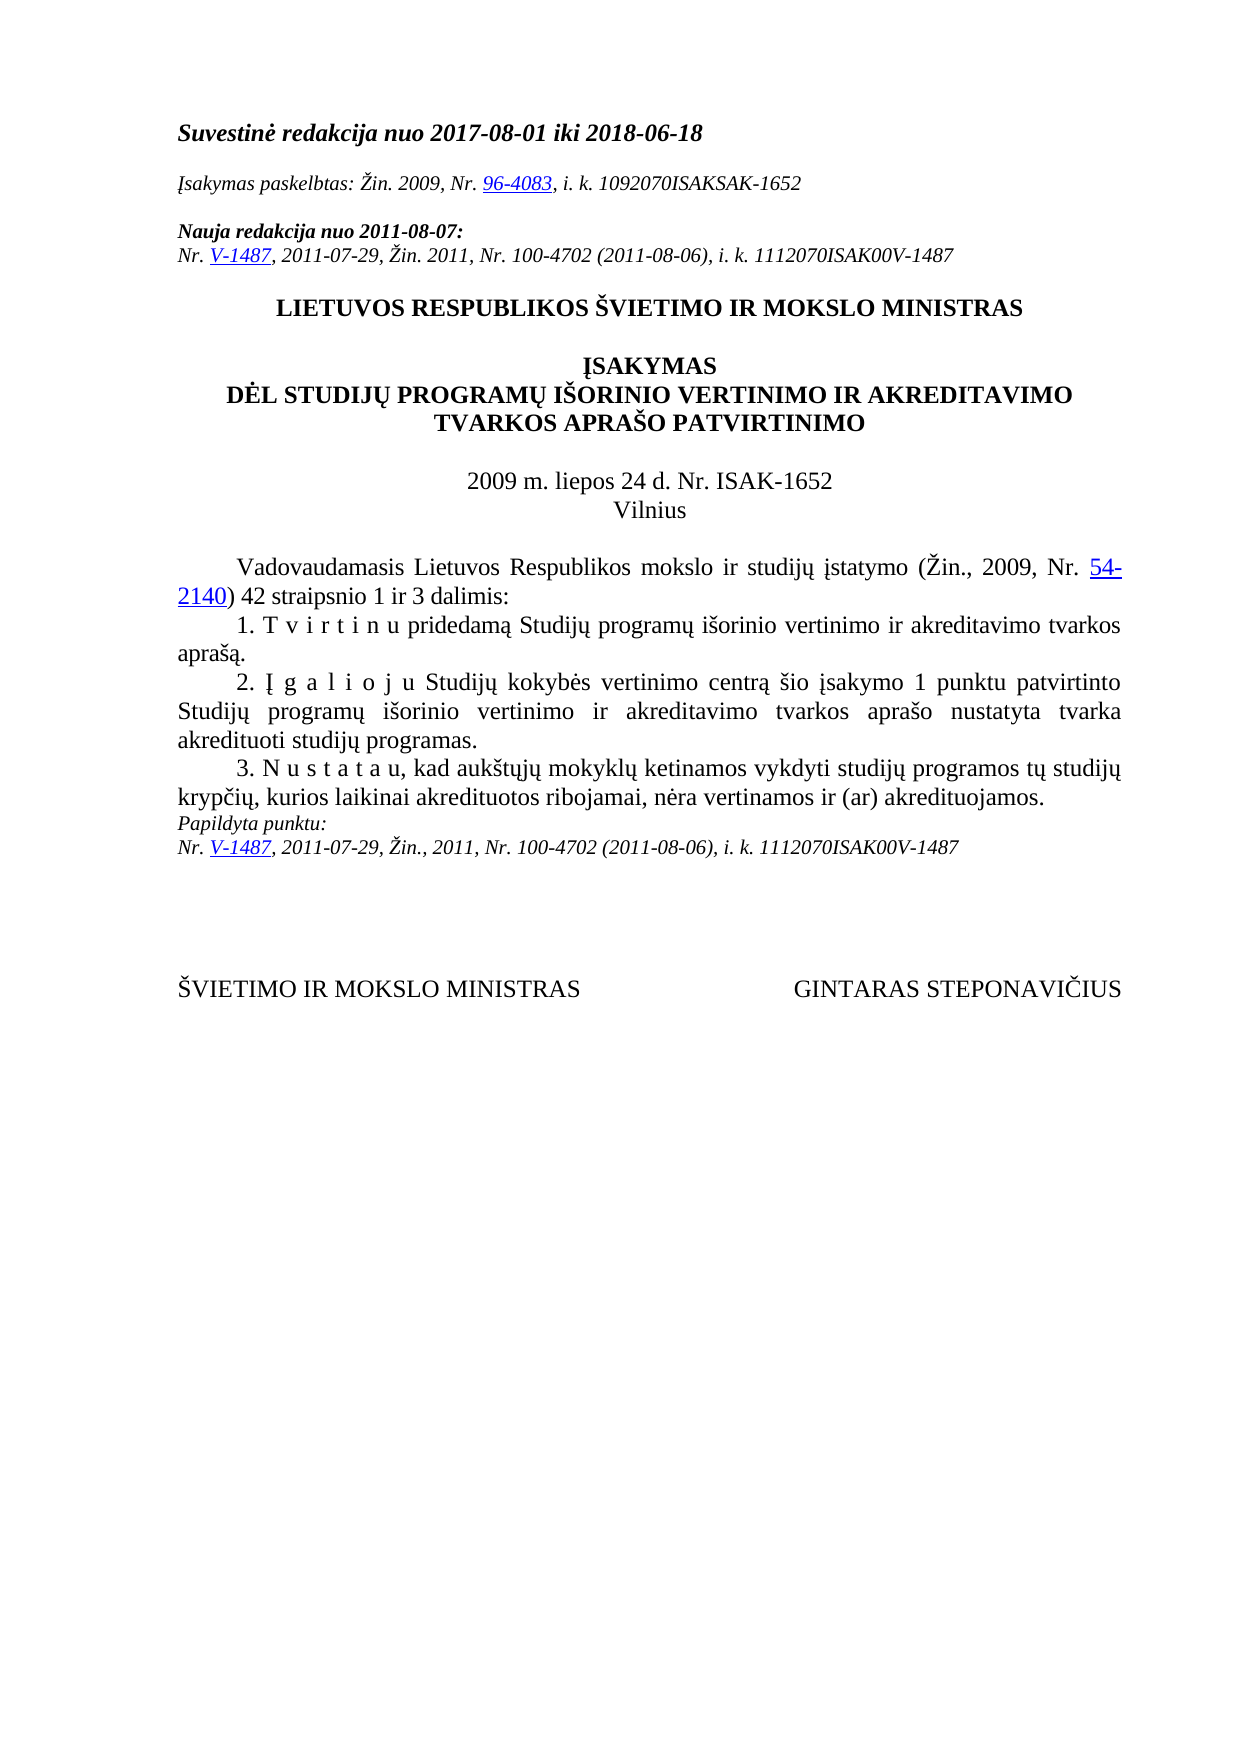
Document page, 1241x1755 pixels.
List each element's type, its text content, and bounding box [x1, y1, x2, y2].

text DĖL STUDIJŲ PROGRAMŲ IŠORINIO VERTINIMO IR AKREDITAVIMO TVARKOS APRAŠO PATVIRTINIMO [177, 380, 1122, 437]
text Vilnius [177, 495, 1122, 523]
text Įsakymas paskelbtas: Žin. 2009, Nr. 96-4083, i. k. 1092070ISAKSAK-1652 [177, 171, 1122, 195]
text LIETUVOS RESPUBLIKOS ŠVIETIMO IR MOKSLO MINISTRAS [177, 293, 1122, 322]
text Vadovaudamasis Lietuvos Respublikos mokslo ir studijų įstatymo (Žin., 2009, Nr. 54-2140) 42 straipsnio 1 ir 3 dalimis: [177, 552, 1122, 610]
text 2. Į g a l i o j u Studijų kokybės vertinimo centrą šio įsakymo 1 punktu patvirtinto Studijų programų išorinio vertinimo ir akreditavimo tvarkos aprašo nustatyta tvarka akredituoti studijų programas. [177, 667, 1122, 753]
text Nr. V-1487, 2011-07-29, Žin. 2011, Nr. 100-4702 (2011-08-06), i. k. 1112070ISAK00V-1487 [177, 243, 1122, 267]
text 2009 m. liepos 24 d. Nr. ISAK-1652 [177, 466, 1122, 495]
text Nauja redakcija nuo 2011-08-07: [177, 219, 1122, 243]
text Švietimo ir mokslo ministras Gintaras Steponavičius [177, 974, 1122, 1003]
text ĮSAKYMAS [177, 351, 1122, 380]
text Papildyta punktu: [177, 811, 1122, 835]
text Nr. V-1487, 2011-07-29, Žin., 2011, Nr. 100-4702 (2011-08-06), i. k. 1112070ISAK00V-1487 [177, 835, 1122, 859]
text Suvestinė redakcija nuo 2017-08-01 iki 2018-06-18 [177, 118, 1122, 147]
text 1. T v i r t i n u pridedamą Studijų programų išorinio vertinimo ir akreditavimo tvarkos aprašą. [177, 610, 1122, 667]
text 3. N u s t a t a u, kad aukštųjų mokyklų ketinamos vykdyti studijų programos tų studijų krypčių, kurios laikinai akredituotos ribojamai, nėra vertinamos ir (ar) akredituojamos. [177, 753, 1122, 811]
